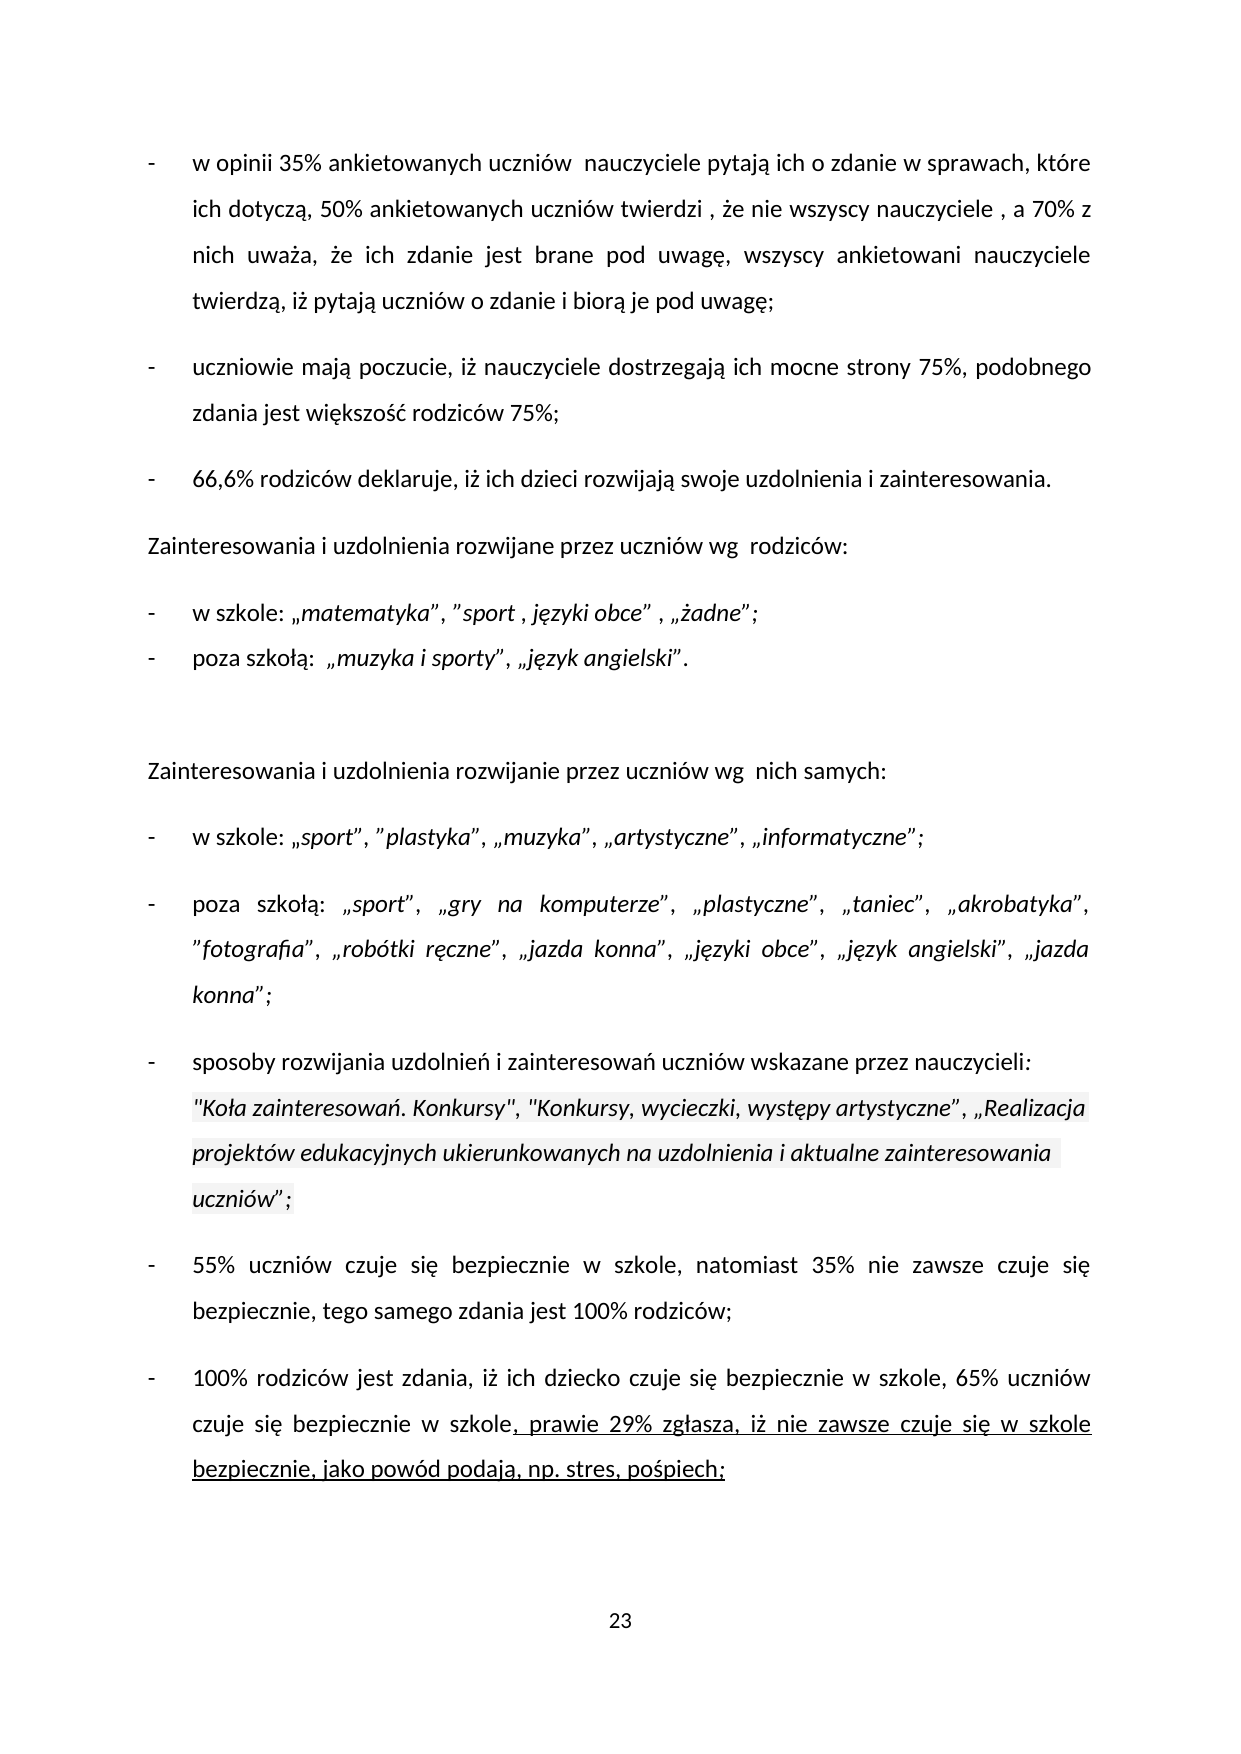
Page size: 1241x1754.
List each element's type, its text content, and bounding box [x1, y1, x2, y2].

text - poza szkołą: „muzyka i sporty”, „język angielski”. [148, 642, 1093, 673]
text - w opinii 35% ankietowanych uczniów nauczyciele pytają ich o zdanie w sprawach, które ich dotyczą, 50% ankietowanych uczniów twierdzi , że nie wszyscy nauczyciele , a 70% z nich uważa, że ich zdanie jest brane pod uwagę, wszyscy ankietowani nauczyciele twierdzą, iż pytają uczniów o zdanie i biorą je pod uwagę; [148, 148, 1093, 315]
text - w szkole: „sport”, ”plastyka”, „muzyka”, „artystyczne”, „informatyczne”; [148, 821, 1093, 852]
text - 55% uczniów czuje się bezpiecznie w szkole, natomiast 35% nie zawsze czuje się bezpiecznie, tego samego zdania jest 100% rodziców; [148, 1250, 1093, 1326]
text - w szkole: „matematyka”, ”sport , języki obce” , „żadne”; [148, 597, 1093, 627]
text - poza szkołą: „sport”, „gry na komputerze”, „plastyczne”, „taniec”, „akrobatyka”, ”fotografia”, „robótki ręczne”, „jazda konna”, „języki obce”, „język angielski”, „jazda konna”; [148, 888, 1093, 1010]
text Zainteresowania i uzdolnienia rozwijanie przez uczniów wg nich samych: [148, 755, 1093, 785]
text Zainteresowania i uzdolnienia rozwijane przez uczniów wg rodziców: [148, 530, 1093, 561]
text - 100% rodziców jest zdania, iż ich dziecko czuje się bezpiecznie w szkole, 65% uczniów czuje się bezpiecznie w szkole, prawie 29% zgłasza, iż nie zawsze czuje się w szkole bezpiecznie, jako powód podają, np. stres, pośpiech; [148, 1362, 1093, 1484]
text - uczniowie mają poczucie, iż nauczyciele dostrzegają ich mocne strony 75%, podobnego zdania jest większość rodziców 75%; [148, 351, 1093, 428]
text - sposoby rozwijania uzdolnień i zainteresowań uczniów wskazane przez nauczycieli: "Koła zainteresowań. Konkursy", "Konkursy, wycieczki, występy artystyczne”, „Realizacja projektów edukacyjnych ukierunkowanych na uzdolnienia i aktualne zainteresowania uczniów”; [148, 1046, 1093, 1214]
text - 66,6% rodziców deklaruje, iż ich dzieci rozwijają swoje uzdolnienia i zainteresowania. [148, 464, 1093, 494]
